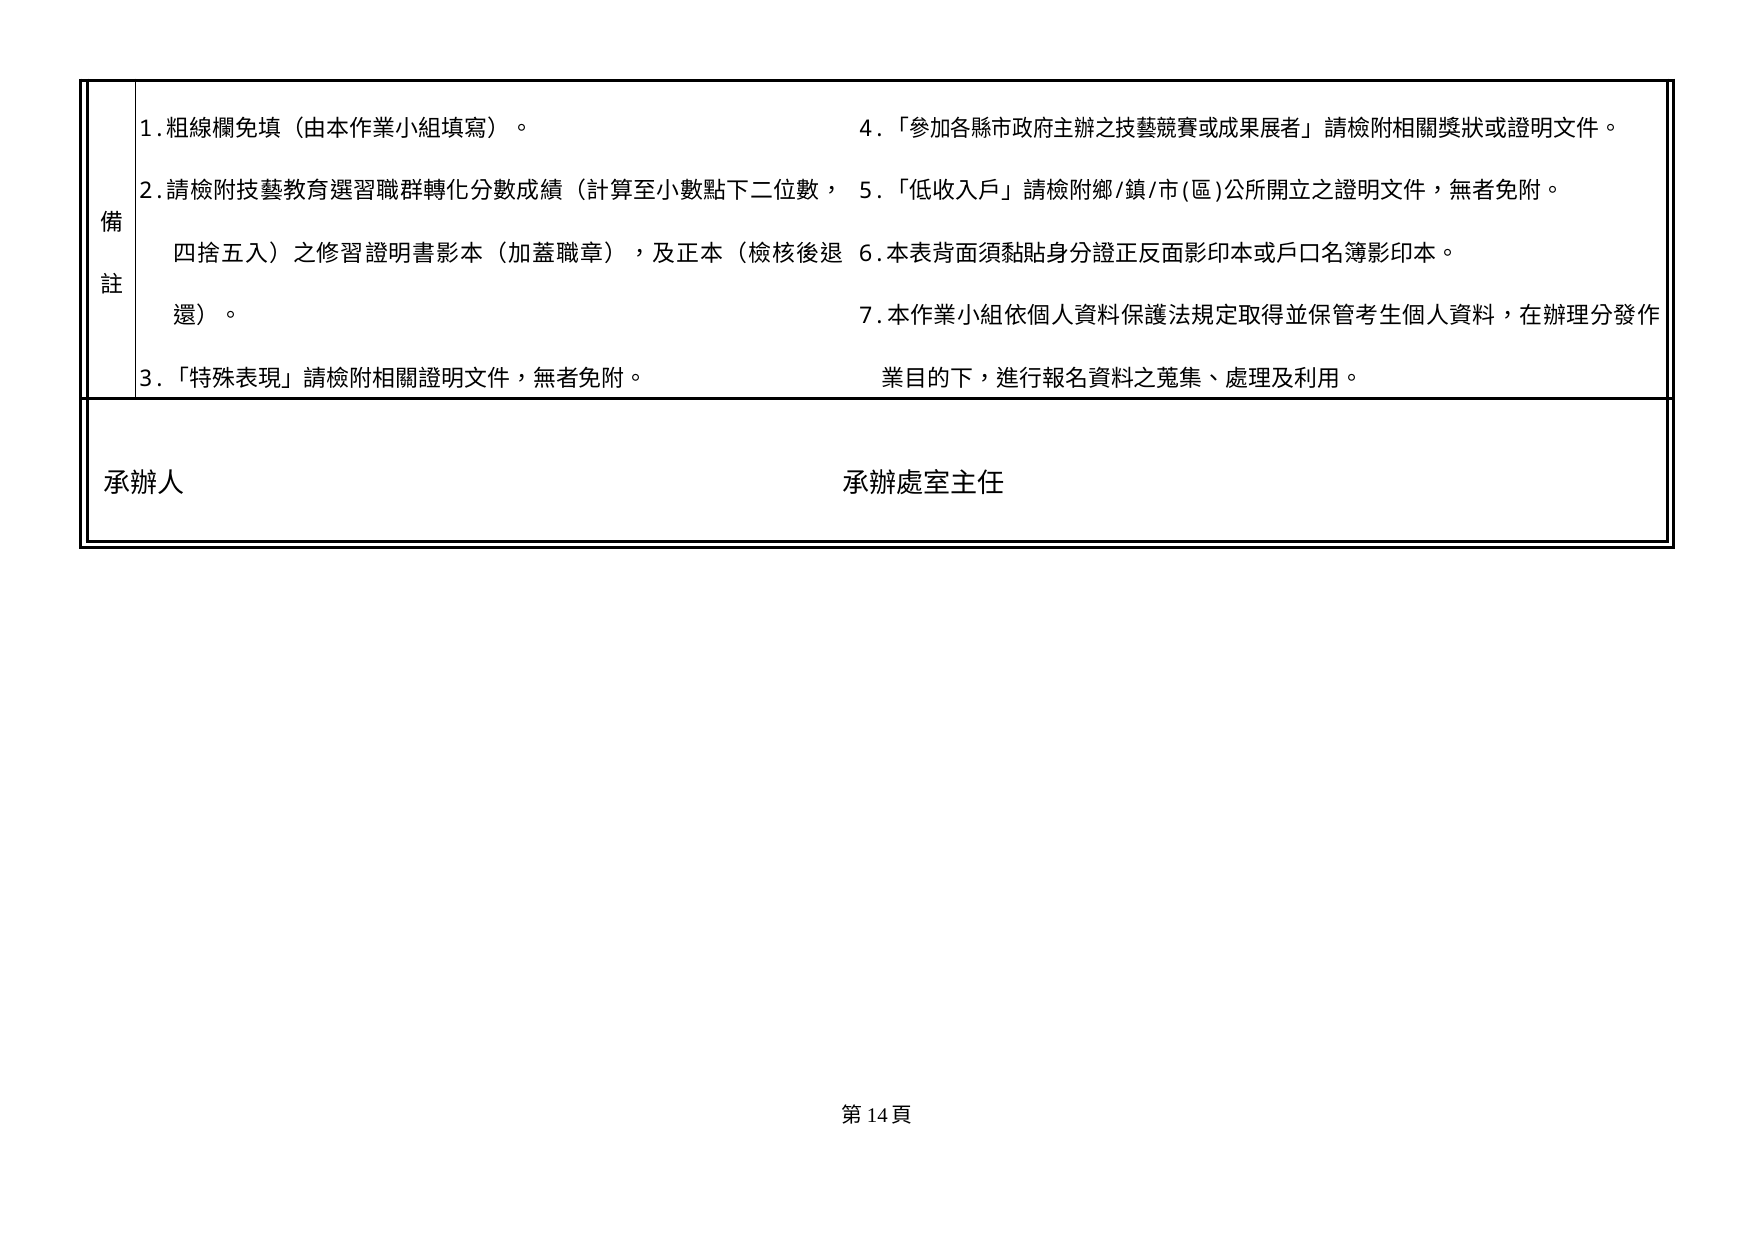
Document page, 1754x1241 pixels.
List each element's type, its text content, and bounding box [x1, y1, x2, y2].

table_cell 備 註 [89, 82, 135, 397]
table_cell 4.「參加各縣市政府主辦之技藝競賽或成果展者」請檢附相關獎狀或證明文件。 5.「低收入戶」請檢附鄉/鎮/市(區)公所開立之證明文件，無者免附。 6.本表背面須黏貼身分證正反面影印本或戶口名簿影印本。 7.本作業小組依個人資料保護法規定取得並保管考生個人資料，在辦理分發作業目的下，進行報名資料之蒐集、處理及利用。 [851, 82, 1666, 397]
table_cell 1.粗線欄免填（由本作業小組填寫）。 2.請檢附技藝教育選習職群轉化分數成績（計算至小數點下二位數，四捨五入）之修習證明書影本（加蓋職章），及正本（檢核後退還）。 3.「特殊表現」請檢附相關證明文件，無者免附。 [136, 82, 851, 397]
table_cell 承辦人 承辦處室主任 [89, 400, 1666, 540]
